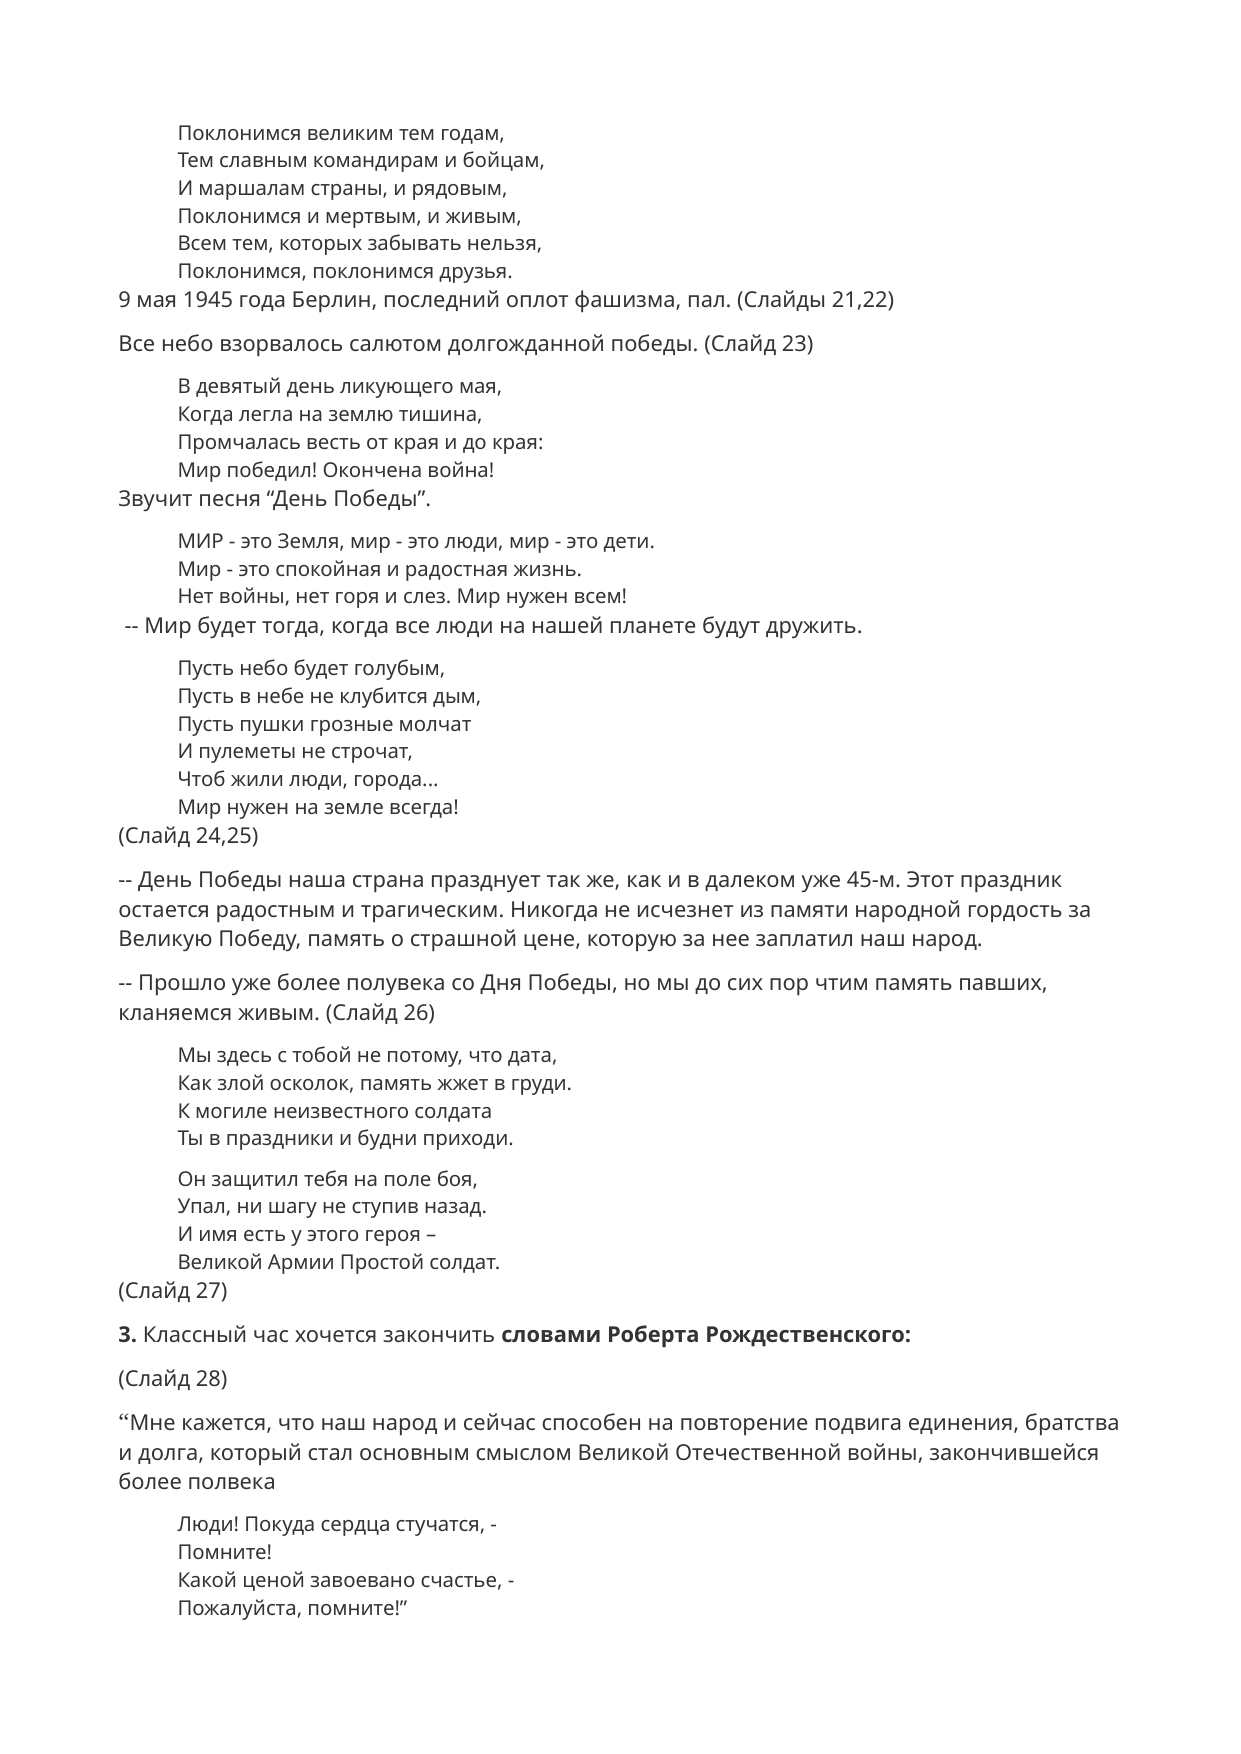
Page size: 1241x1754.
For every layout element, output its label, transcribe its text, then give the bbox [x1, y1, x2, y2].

text (Слайд 27) [118, 1275, 1122, 1305]
text -- День Победы наша страна празднует так же, как и в далеком уже 45-м. Этот праздник остается радостным и трагическим. Никогда не исчезнет из памяти народной гордость за Великую Победу, память о страшной цене, которую за нее заплатил наш народ. [118, 864, 1122, 953]
text -- Мир будет тогда, когда все люди на нашей планете будут дружить. [118, 610, 1122, 640]
text Пусть небо будет голубым, Пусть в небе не клубится дым, Пусть пушки грозные молчат И пулеметы не строчат, Чтоб жили люди, города... Мир нужен на земле всегда! [177, 654, 1063, 820]
text Люди! Покуда сердца стучатся, - Помните! Какой ценой завоевано счастье, - Пожалуйста, помните!” [177, 1510, 1063, 1621]
text В девятый день ликующего мая, Когда легла на землю тишина, Промчалась весть от края и до края: Мир победил! Окончена война! [177, 372, 1063, 483]
text Он защитил тебя на поле боя, Упал, ни шагу не ступив назад. И имя есть у этого героя – Великой Армии Простой солдат. [177, 1164, 1063, 1275]
text Мы здесь с тобой не потому, что дата, Как злой осколок, память жжет в груди. К могиле неизвестного солдата Ты в праздники и будни приходи. [177, 1041, 1063, 1152]
text Все небо взорвалось салютом долгожданной победы. (Слайд 23) [118, 328, 1122, 358]
text 9 мая 1945 года Берлин, последний оплот фашизма, пал. (Слайды 21,22) [118, 284, 1122, 314]
text (Слайд 24,25) [118, 820, 1122, 850]
text 3. Классный час хочется закончить словами Роберта Рождественского: [118, 1319, 1122, 1349]
text Поклонимся великим тем годам, Тем славным командирам и бойцам, И маршалам страны, и рядовым, Поклонимся и мертвым, и живым, Всем тем, которых забывать нельзя, Поклонимся, поклонимся друзья. [177, 118, 1063, 284]
text “Мне кажется, что наш народ и сейчас способен на повторение подвига единения, братства и долга, который стал основным смыслом Великой Отечественной войны, закончившейся более полвека [118, 1407, 1122, 1496]
text (Слайд 28) [118, 1363, 1122, 1393]
text Звучит песня “День Победы”. [118, 483, 1122, 513]
text -- Прошло уже более полувека со Дня Победы, но мы до сих пор чтим память павших, кланяемся живым. (Слайд 26) [118, 967, 1122, 1027]
text МИР - это Земля, мир - это люди, мир - это дети. Мир - это спокойная и радостная жизнь. Нет войны, нет горя и слез. Мир нужен всем! [177, 527, 1063, 610]
